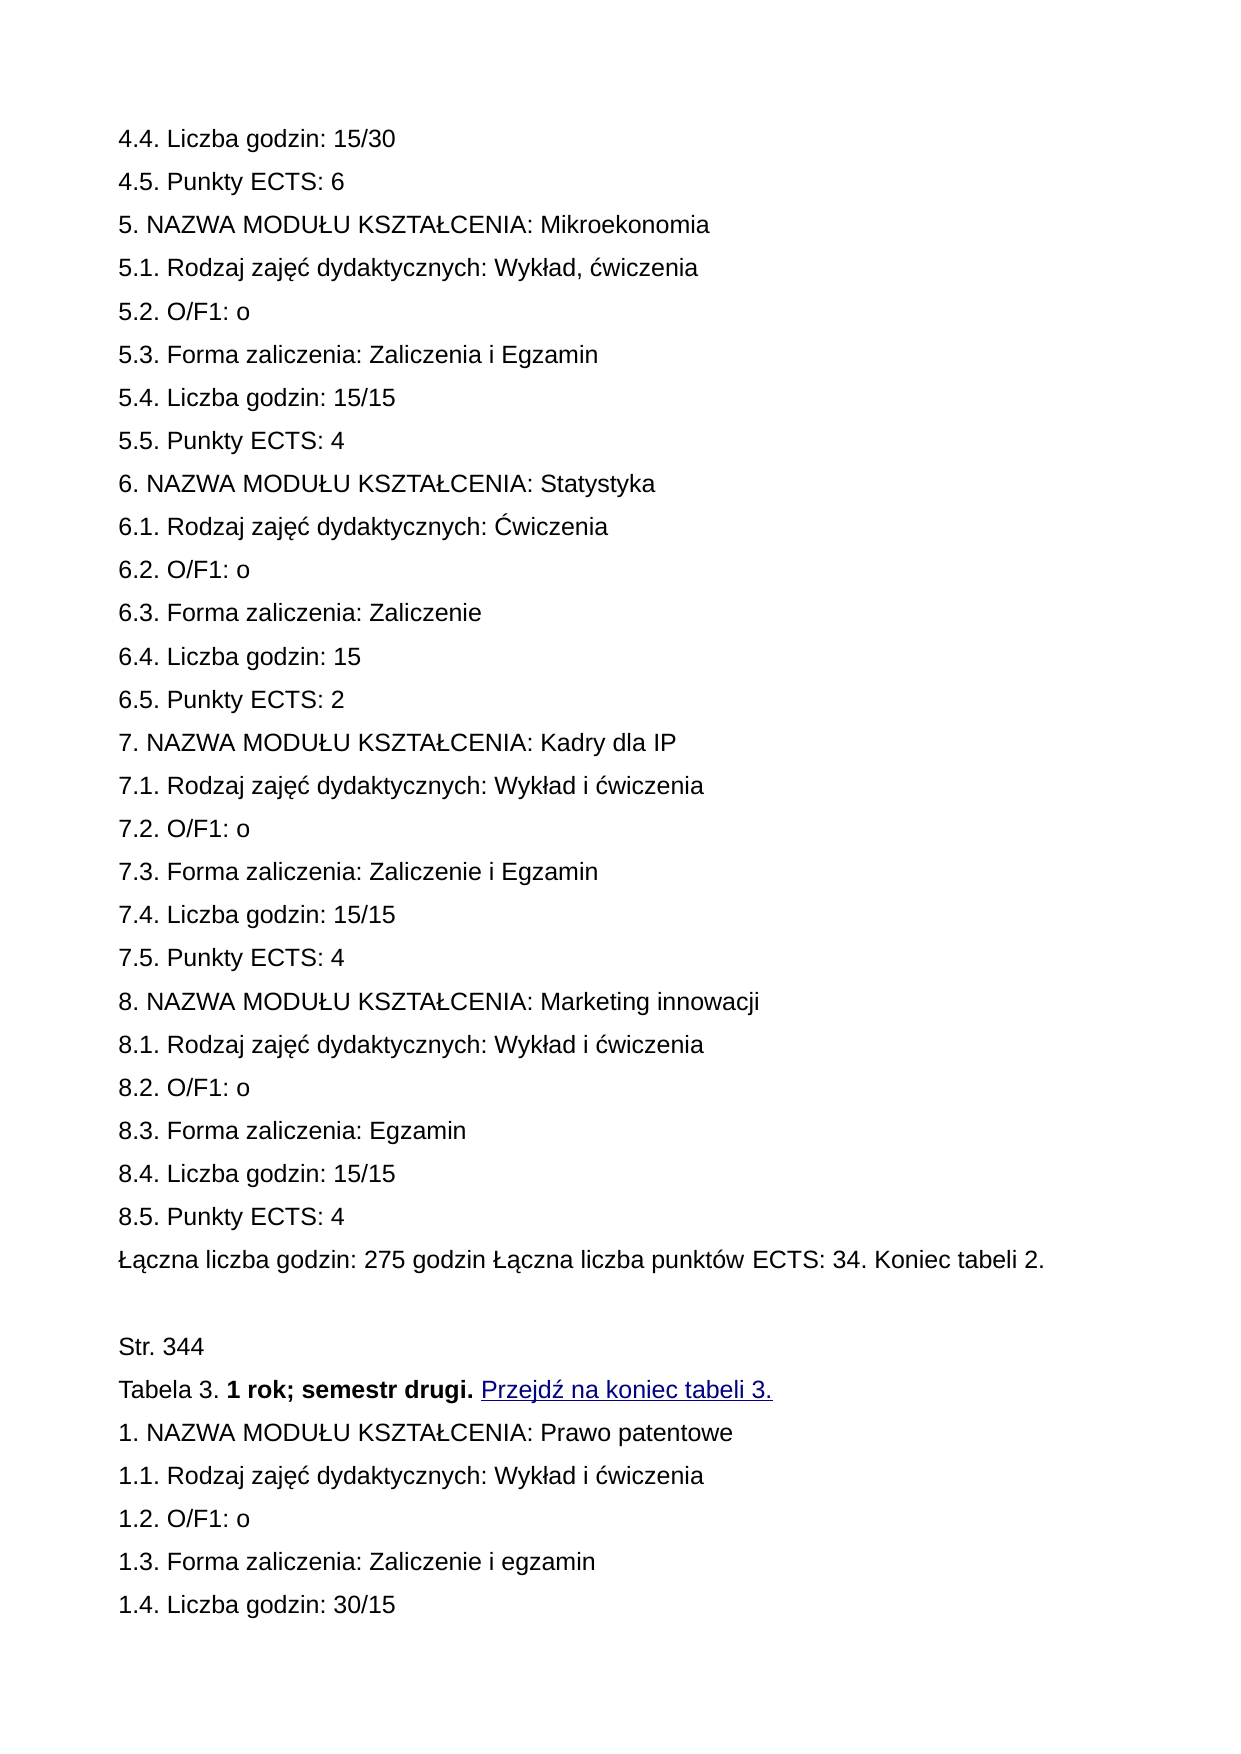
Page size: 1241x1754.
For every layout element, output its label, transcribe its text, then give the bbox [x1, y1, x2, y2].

text 8.3. Forma zaliczenia: Egzamin [118, 1116, 1122, 1145]
text 8.2. O/F1: o [118, 1073, 1122, 1102]
text 7.5. Punkty ECTS: 4 [118, 943, 1122, 972]
text 5.2. O/F1: o [118, 297, 1122, 325]
text 6.3. Forma zaliczenia: Zaliczenie [118, 598, 1122, 627]
text 7.3. Forma zaliczenia: Zaliczenie i Egzamin [118, 857, 1122, 886]
text 1.1. Rodzaj zajęć dydaktycznych: Wykład i ćwiczenia [118, 1461, 1122, 1490]
text 7.2. O/F1: o [118, 814, 1122, 843]
text 8.4. Liczba godzin: 15/15 [118, 1159, 1122, 1188]
text 1.3. Forma zaliczenia: Zaliczenie i egzamin [118, 1547, 1122, 1576]
text 8.5. Punkty ECTS: 4 [118, 1202, 1122, 1231]
text 5.3. Forma zaliczenia: Zaliczenia i Egzamin [118, 340, 1122, 368]
text 6.2. O/F1: o [118, 555, 1122, 584]
text 6.4. Liczba godzin: 15 [118, 642, 1122, 670]
text 8.1. Rodzaj zajęć dydaktycznych: Wykład i ćwiczenia [118, 1030, 1122, 1058]
text 7.1. Rodzaj zajęć dydaktycznych: Wykład i ćwiczenia [118, 771, 1122, 800]
text 1. NAZWA MODUŁU KSZTAŁCENIA: Prawo patentowe [118, 1418, 1122, 1447]
text Tabela 3. 1 rok; semestr drugi. Przejdź na koniec tabeli 3. [118, 1375, 1122, 1403]
text 6.5. Punkty ECTS: 2 [118, 685, 1122, 713]
text 6.1. Rodzaj zajęć dydaktycznych: Ćwiczenia [118, 512, 1122, 541]
text 7.4. Liczba godzin: 15/15 [118, 900, 1122, 929]
text 5.5. Punkty ECTS: 4 [118, 426, 1122, 455]
text 7. NAZWA MODUŁU KSZTAŁCENIA: Kadry dla IP [118, 728, 1122, 757]
text 8. NAZWA MODUŁU KSZTAŁCENIA: Marketing innowacji [118, 987, 1122, 1015]
text Str. 344 [118, 1332, 1122, 1360]
text 4.5. Punkty ECTS: 6 [118, 167, 1122, 196]
text 1.4. Liczba godzin: 30/15 [118, 1590, 1122, 1619]
text 1.2. O/F1: o [118, 1504, 1122, 1533]
text 5.4. Liczba godzin: 15/15 [118, 383, 1122, 412]
text 5. NAZWA MODUŁU KSZTAŁCENIA: Mikroekonomia [118, 210, 1122, 239]
text 4.4. Liczba godzin: 15/30 [118, 124, 1122, 153]
text 6. NAZWA MODUŁU KSZTAŁCENIA: Statystyka [118, 469, 1122, 498]
text Łączna liczba godzin: 275 godzin Łączna liczba punktów ECTS: 34. Koniec tabeli 2. [118, 1245, 1122, 1274]
text 5.1. Rodzaj zajęć dydaktycznych: Wykład, ćwiczenia [118, 253, 1122, 282]
